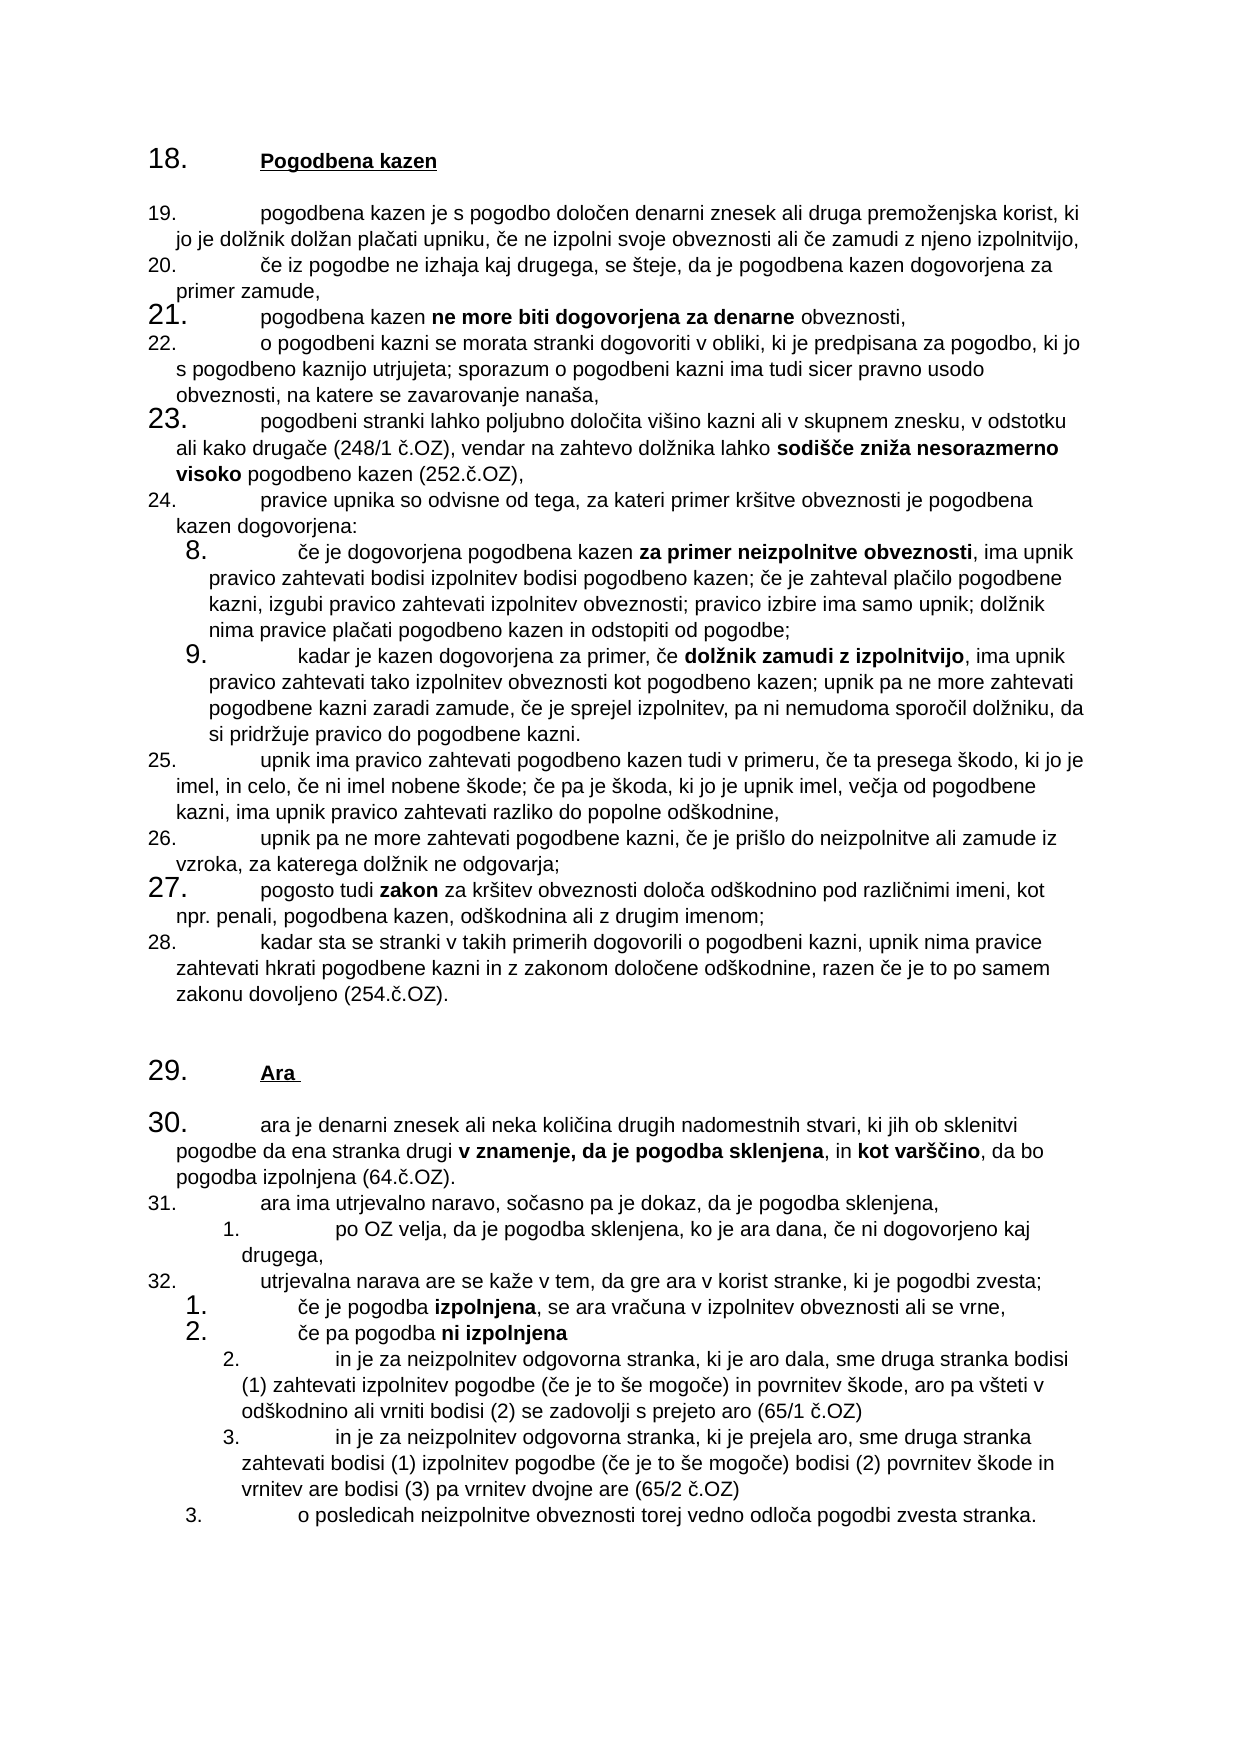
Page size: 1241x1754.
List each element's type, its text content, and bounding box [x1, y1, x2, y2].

subtitle pogodbena kazen je s pogodbo določen denarni znesek ali druga premoženjska korist, ki jo je dolžnik dolžan plačati upniku, če ne izpolni svoje obveznosti ali če zamudi z njeno izpolnitvijo, [148, 200, 1085, 252]
subtitle pravice upnika so odvisne od tega, za kateri primer kršitve obveznosti je pogodbena kazen dogovorjena: [148, 486, 1085, 538]
subtitle ara je denarni znesek ali neka količina drugih nadomestnih stvari, ki jih ob sklenitvi pogodbe da ena stranka drugi v znamenje, da je pogodba sklenjena, in kot varščino, da bo pogodba izpolnjena (64.č.OZ). [148, 1111, 1085, 1189]
subtitle če je pogodba izpolnjena, se ara vračuna v izpolnitev obveznosti ali se vrne, [185, 1293, 1085, 1319]
subtitle pogosto tudi zakon za kršitev obveznosti določa odškodnino pod različnimi imeni, kot npr. penali, pogodbena kazen, odškodnina ali z drugim imenom; [148, 877, 1085, 929]
subtitle kadar je kazen dogovorjena za primer, če dolžnik zamudi z izpolnitvijo, ima upnik pravico zahtevati tako izpolnitev obveznosti kot pogodbeno kazen; upnik pa ne more zahtevati pogodbene kazni zaradi zamude, če je sprejel izpolnitev, pa ni nemudoma sporočil dolžniku, da si pridržuje pravico do pogodbene kazni. [185, 642, 1085, 747]
subtitle o pogodbeni kazni se morata stranki dogovoriti v obliki, ki je predpisana za pogodbo, ki jo s pogodbeno kaznijo utrjujeta; sporazum o pogodbeni kazni ima tudi sicer pravno usodo obveznosti, na katere se zavarovanje nanaša, [148, 330, 1085, 408]
subtitle če pa pogodba ni izpolnjena [185, 1319, 1085, 1346]
subtitle če iz pogodbe ne izhaja kaj drugega, se šteje, da je pogodbena kazen dogovorjena za primer zamude, [148, 252, 1085, 304]
subtitle upnik pa ne more zahtevati pogodbene kazni, če je prišlo do neizpolnitve ali zamude iz vzroka, za katerega dolžnik ne odgovarja; [148, 825, 1085, 877]
subtitle upnik ima pravico zahtevati pogodbeno kazen tudi v primeru, če ta presega škodo, ki jo je imel, in celo, če ni imel nobene škode; če pa je škoda, ki jo je upnik imel, večja od pogodbene kazni, ima upnik pravico zahtevati razliko do popolne odškodnine, [148, 747, 1085, 825]
subtitle Pogodbena kazen [148, 148, 1085, 174]
subtitle kadar sta se stranki v takih primerih dogovorili o pogodbeni kazni, upnik nima pravice zahtevati hkrati pogodbene kazni in z zakonom določene odškodnine, razen če je to po samem zakonu dovoljeno (254.č.OZ). [148, 929, 1085, 1007]
subtitle Ara [148, 1059, 1085, 1085]
subtitle pogodbena kazen ne more biti dogovorjena za denarne obveznosti, [148, 304, 1085, 330]
subtitle pogodbeni stranki lahko poljubno določita višino kazni ali v skupnem znesku, v odstotku ali kako drugače (248/1 č.OZ), vendar na zahtevo dolžnika lahko sodišče zniža nesorazmerno visoko pogodbeno kazen (252.č.OZ), [148, 408, 1085, 486]
subtitle o posledicah neizpolnitve obveznosti torej vedno odloča pogodbi zvesta stranka. [185, 1502, 1085, 1528]
subtitle in je za neizpolnitev odgovorna stranka, ki je prejela aro, sme druga stranka zahtevati bodisi (1) izpolnitev pogodbe (če je to še mogoče) bodisi (2) povrnitev škode in vrnitev are bodisi (3) pa vrnitev dvojne are (65/2 č.OZ) [223, 1424, 1085, 1502]
subtitle in je za neizpolnitev odgovorna stranka, ki je aro dala, sme druga stranka bodisi (1) zahtevati izpolnitev pogodbe (če je to še mogoče) in povrnitev škode, aro pa všteti v odškodnino ali vrniti bodisi (2) se zadovolji s prejeto aro (65/1 č.OZ) [223, 1346, 1085, 1424]
subtitle po OZ velja, da je pogodba sklenjena, ko je ara dana, če ni dogovorjeno kaj drugega, [223, 1215, 1085, 1267]
subtitle če je dogovorjena pogodbena kazen za primer neizpolnitve obveznosti, ima upnik pravico zahtevati bodisi izpolnitev bodisi pogodbeno kazen; če je zahteval plačilo pogodbene kazni, izgubi pravico zahtevati izpolnitev obveznosti; pravico izbire ima samo upnik; dolžnik nima pravice plačati pogodbeno kazen in odstopiti od pogodbe; [185, 538, 1085, 642]
subtitle utrjevalna narava are se kaže v tem, da gre ara v korist stranke, ki je pogodbi zvesta; [148, 1267, 1085, 1293]
subtitle ara ima utrjevalno naravo, sočasno pa je dokaz, da je pogodba sklenjena, [148, 1189, 1085, 1215]
